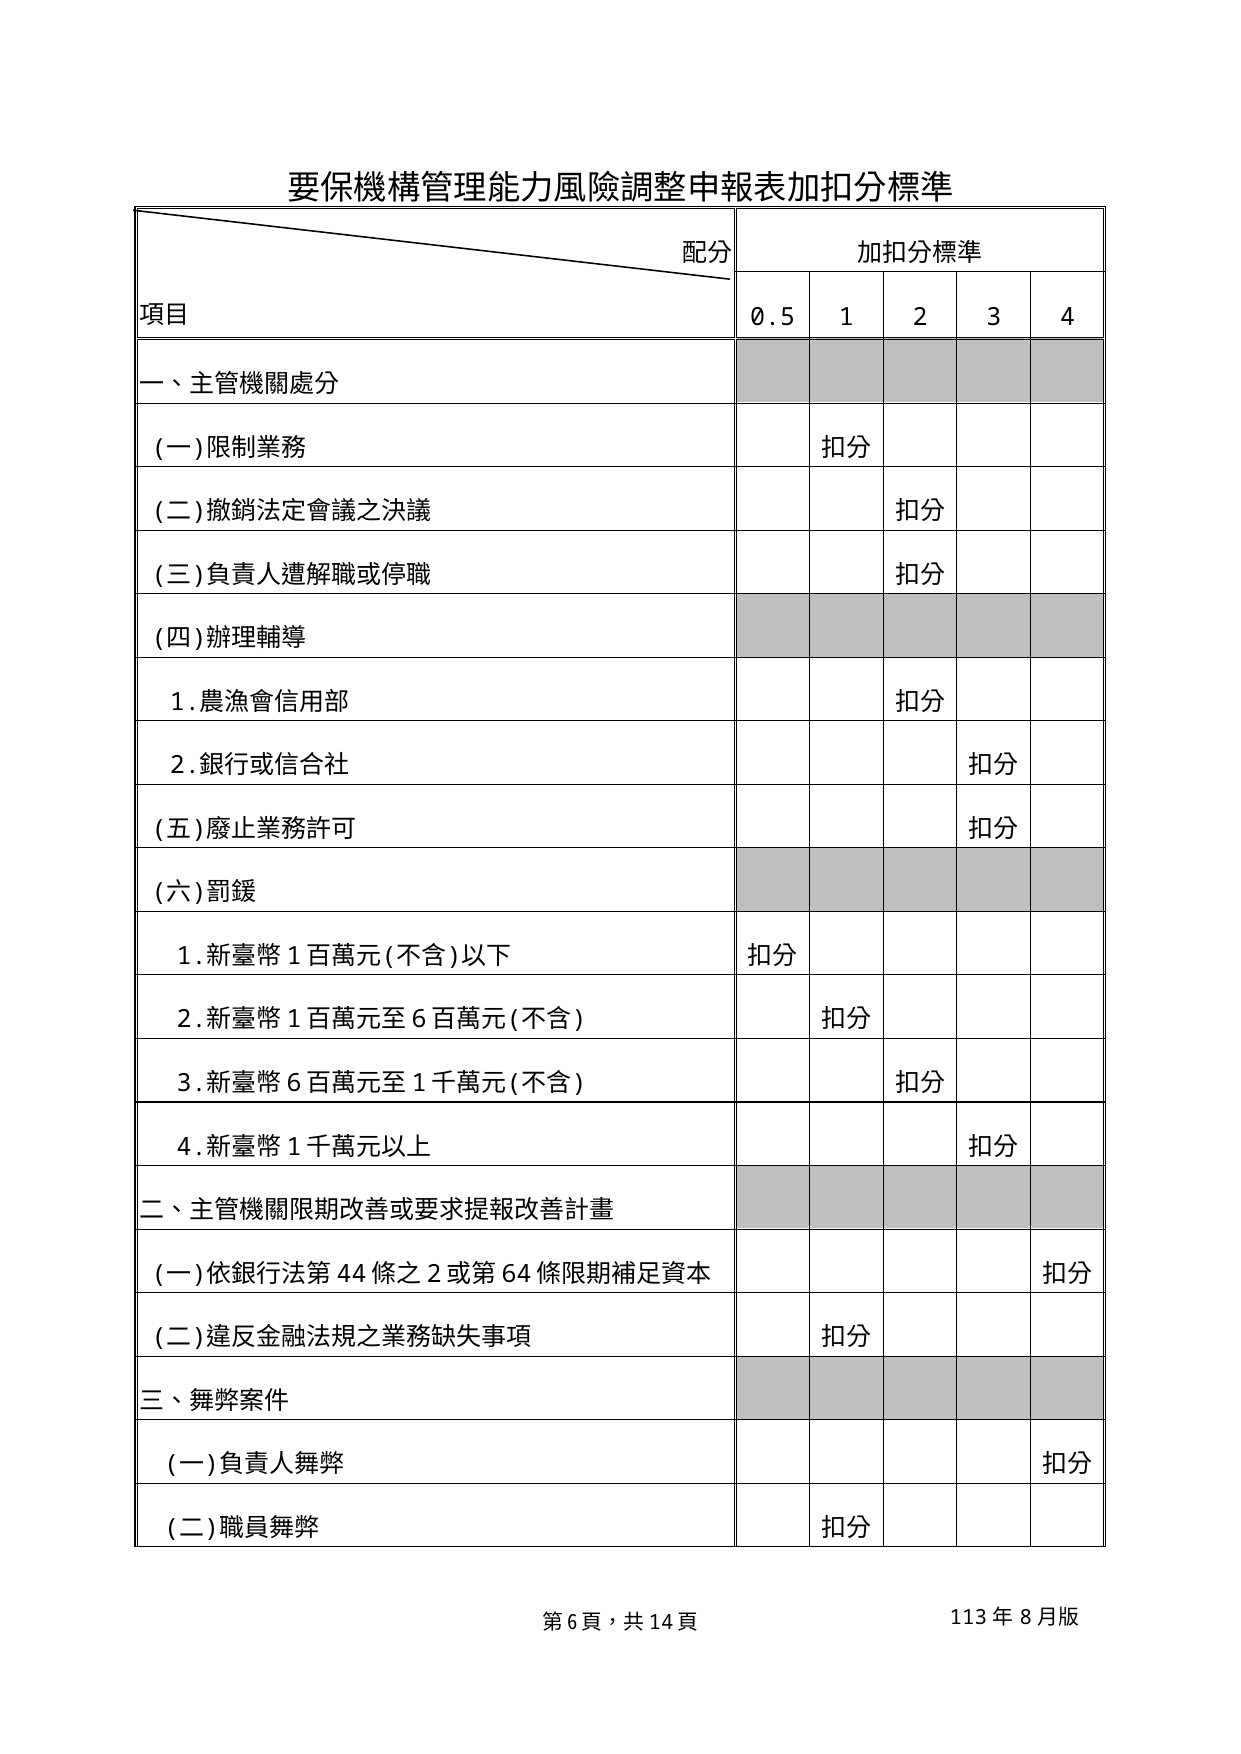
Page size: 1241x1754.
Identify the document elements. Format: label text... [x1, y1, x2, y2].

table_cell [1031, 1103, 1103, 1165]
table_cell [957, 975, 1030, 1038]
table_cell [737, 1166, 809, 1228]
table_header 配分 項目 [138, 209, 734, 337]
table_cell [810, 912, 883, 974]
table_cell (一)依銀行法第44條之2或第64條限期補足資本 [138, 1230, 734, 1292]
table_cell 扣分 [884, 1039, 956, 1101]
table_cell [1031, 1166, 1103, 1228]
table_cell [884, 340, 956, 402]
table_cell [957, 594, 1030, 657]
table_cell [957, 658, 1030, 720]
table_cell [1031, 1484, 1103, 1546]
table_cell [737, 1039, 809, 1101]
table_cell [737, 467, 809, 529]
table_cell [737, 1293, 809, 1356]
table_cell [957, 1166, 1030, 1228]
table_cell [810, 785, 883, 847]
table_cell [884, 1357, 956, 1419]
table_cell 1 [810, 272, 883, 337]
table_cell 扣分 [957, 721, 1030, 784]
table_cell (一)負責人舞弊 [138, 1420, 734, 1483]
table_cell [810, 531, 883, 593]
table_cell [810, 1103, 883, 1165]
table_cell [957, 1230, 1030, 1292]
table_cell [884, 785, 956, 847]
table_cell [957, 1039, 1030, 1101]
table_cell [884, 1230, 956, 1292]
table_cell [737, 531, 809, 593]
table_cell 2 [884, 272, 956, 337]
table_cell (二)撤銷法定會議之決議 [138, 467, 734, 529]
table_cell [737, 975, 809, 1038]
table_cell [884, 721, 956, 784]
table_cell [737, 1357, 809, 1419]
table_cell [957, 1357, 1030, 1419]
table_cell 4.新臺幣1千萬元以上 [138, 1103, 734, 1165]
table_cell [957, 404, 1030, 466]
table_cell [1031, 1039, 1103, 1101]
table_cell [957, 340, 1030, 402]
table_cell [810, 1420, 883, 1483]
table_cell [810, 340, 883, 402]
table_cell [810, 721, 883, 784]
table_cell [1031, 785, 1103, 847]
table_cell [810, 594, 883, 657]
table_cell 扣分 [810, 404, 883, 466]
table_cell [1031, 1293, 1103, 1356]
table_cell 1.新臺幣1百萬元(不含)以下 [138, 912, 734, 974]
table_cell [1031, 594, 1103, 657]
table_cell [1031, 912, 1103, 974]
table_cell (一)限制業務 [138, 404, 734, 466]
table_cell 3 [957, 272, 1030, 337]
table_cell [737, 594, 809, 657]
table_cell [884, 1420, 956, 1483]
table_cell [1031, 658, 1103, 720]
table_cell 扣分 [810, 1293, 883, 1356]
table_cell [737, 785, 809, 847]
table_cell 扣分 [884, 658, 956, 720]
table_cell [737, 1420, 809, 1483]
table_cell [737, 658, 809, 720]
table_cell [884, 848, 956, 911]
table_cell [810, 658, 883, 720]
table_cell 4 [1031, 272, 1103, 337]
table_cell [737, 404, 809, 466]
table_header 加扣分標準 [737, 209, 1103, 271]
table_cell (二)違反金融法規之業務缺失事項 [138, 1293, 734, 1356]
table_cell [957, 467, 1030, 529]
table_cell [1031, 404, 1103, 466]
table_cell [737, 1103, 809, 1165]
table_cell 2.新臺幣1百萬元至6百萬元(不含) [138, 975, 734, 1038]
table_cell 2.銀行或信合社 [138, 721, 734, 784]
table_cell [884, 1103, 956, 1165]
table_cell [957, 1484, 1030, 1546]
table_cell 扣分 [957, 1103, 1030, 1165]
table_cell [810, 1357, 883, 1419]
table_cell 三、舞弊案件 [138, 1357, 734, 1419]
table_cell [737, 848, 809, 911]
table_cell [1031, 1357, 1103, 1419]
text 要保機構管理能力風險調整申報表加扣分標準 [148, 143, 1092, 206]
table_cell (二)職員舞弊 [138, 1484, 734, 1546]
table_cell [1031, 721, 1103, 784]
table_cell [957, 1293, 1030, 1356]
table_cell 1.農漁會信用部 [138, 658, 734, 720]
table_cell 二、主管機關限期改善或要求提報改善計畫 [138, 1166, 734, 1228]
table_cell (六)罰鍰 [138, 848, 734, 911]
table_cell 扣分 [810, 975, 883, 1038]
table_cell [884, 975, 956, 1038]
table_cell [1031, 531, 1103, 593]
table_cell 扣分 [810, 1484, 883, 1546]
table_cell [737, 340, 809, 402]
table_cell 扣分 [1031, 1420, 1103, 1483]
table_cell (三)負責人遭解職或停職 [138, 531, 734, 593]
table_cell 扣分 [957, 785, 1030, 847]
table_cell 3.新臺幣6百萬元至1千萬元(不含) [138, 1039, 734, 1101]
table_cell [884, 594, 956, 657]
table_cell [1031, 467, 1103, 529]
table_cell [884, 1484, 956, 1546]
table_cell 扣分 [884, 467, 956, 529]
table_cell [884, 1293, 956, 1356]
table_cell [884, 912, 956, 974]
table_cell [810, 1230, 883, 1292]
table_cell (五)廢止業務許可 [138, 785, 734, 847]
table_cell [810, 848, 883, 911]
table_cell [884, 1166, 956, 1228]
table_cell [810, 1039, 883, 1101]
table_cell 一、主管機關處分 [138, 340, 734, 402]
table_cell [957, 1420, 1030, 1483]
table_cell 扣分 [1031, 1230, 1103, 1292]
table_cell 0.5 [737, 272, 809, 337]
table_cell 扣分 [737, 912, 809, 974]
table_cell [884, 404, 956, 466]
table_cell [957, 912, 1030, 974]
table_cell [737, 1230, 809, 1292]
table_cell [1031, 975, 1103, 1038]
table_cell [957, 531, 1030, 593]
table_cell [1031, 848, 1103, 911]
table_cell [737, 721, 809, 784]
table_cell [810, 467, 883, 529]
table_cell [1031, 340, 1103, 402]
table_cell 扣分 [884, 531, 956, 593]
table_cell (四)辦理輔導 [138, 594, 734, 657]
table_cell [810, 1166, 883, 1228]
table_cell [737, 1484, 809, 1546]
table_cell [957, 848, 1030, 911]
